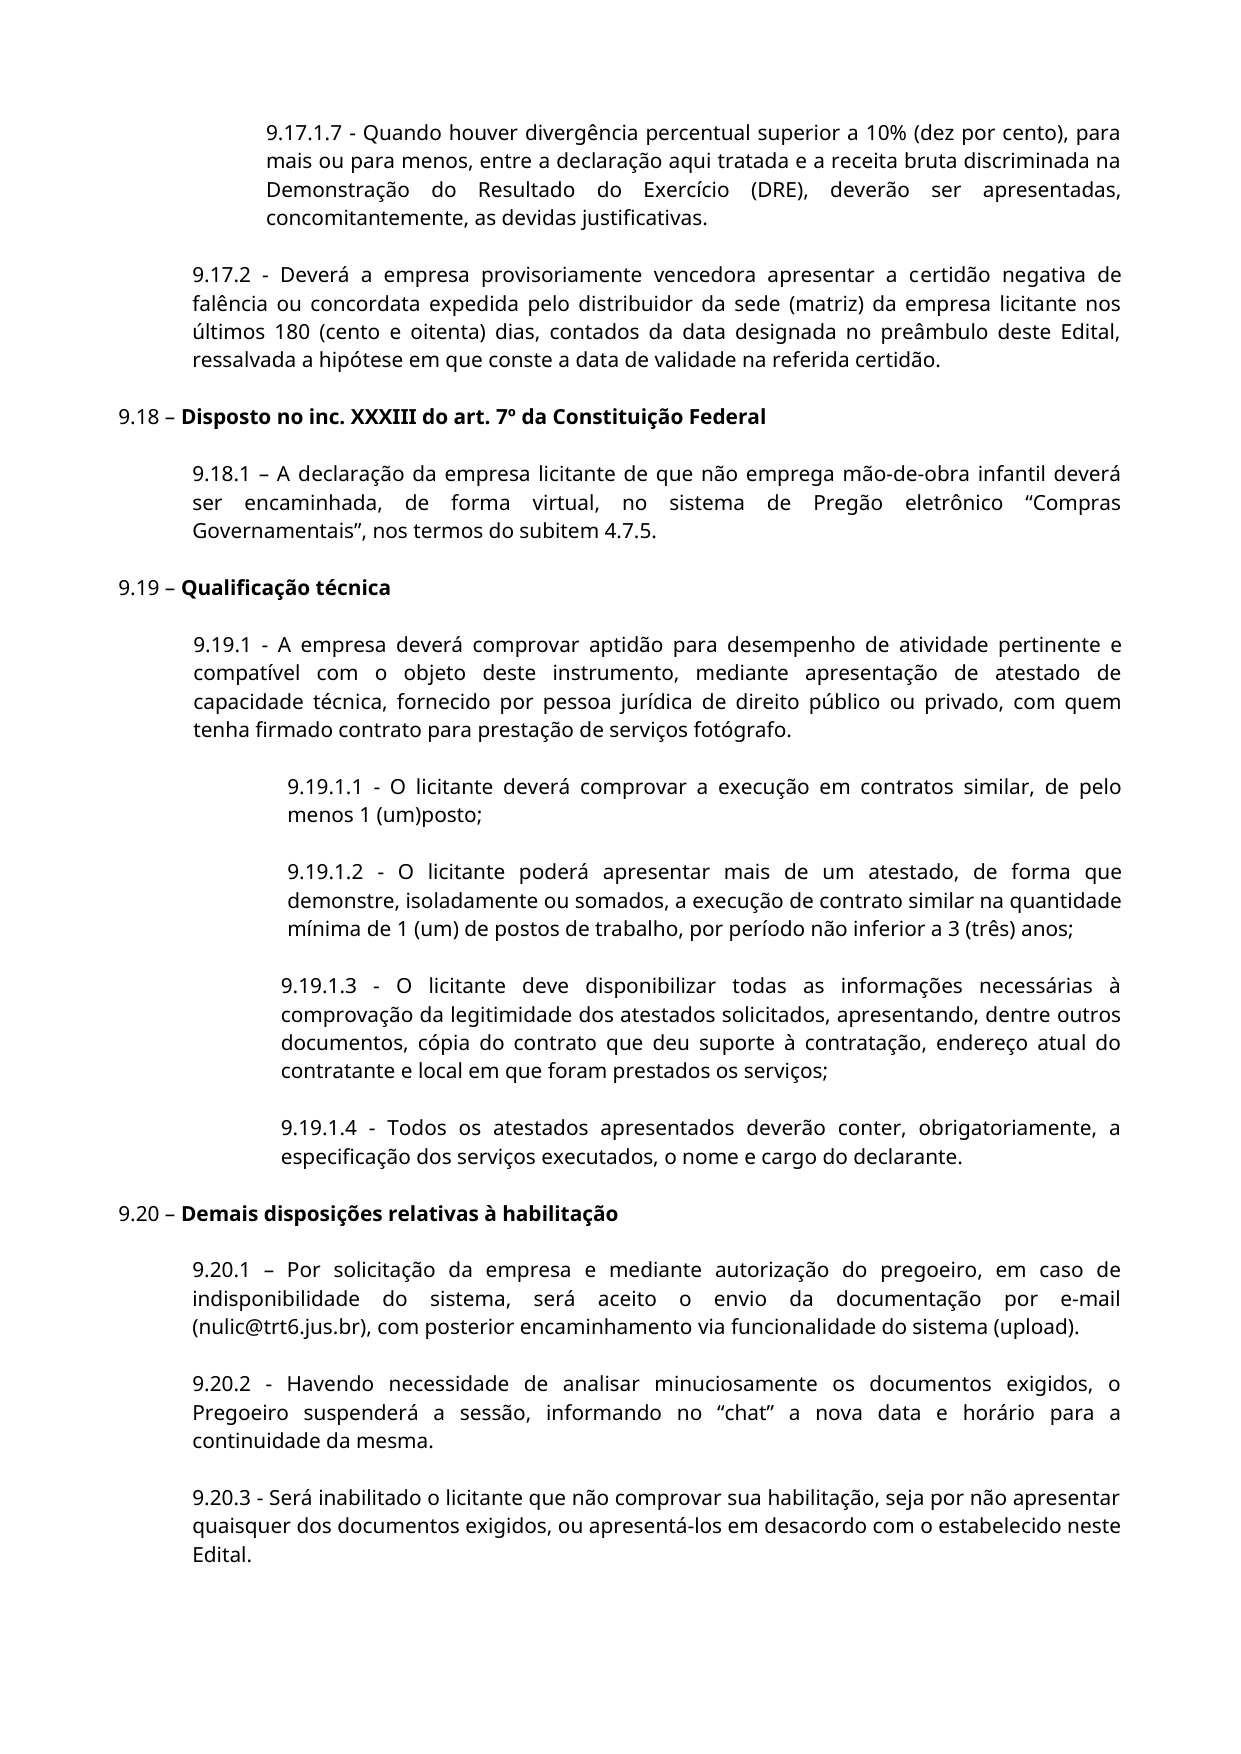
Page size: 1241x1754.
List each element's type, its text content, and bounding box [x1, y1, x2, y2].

text 9.20.3 - Será inabilitado o licitante que não comprovar sua habilitação, seja por não apresentar quaisquer dos documentos exigidos, ou apresentá-los em desacordo com o estabelecido neste Edital. [192, 1483, 1122, 1568]
text 9.19.1 - A empresa deverá comprovar aptidão para desempenho de atividade pertinente e compatível com o objeto deste instrumento, mediante apresentação de atestado de capacidade técnica, fornecido por pessoa jurídica de direito público ou privado, com quem tenha firmado contrato para prestação de serviços fotógrafo. [193, 630, 1123, 744]
text 9.17.1.7 - Quando houver divergência percentual superior a 10% (dez por cento), para mais ou para menos, entre a declaração aqui tratada e a receita bruta discriminada na Demonstração do Resultado do Exercício (DRE), deverão ser apresentadas, concomitantemente, as devidas justificativas. [266, 118, 1122, 232]
text 9.19 – Qualificação técnica [118, 573, 1122, 602]
text 9.20 – Demais disposições relativas à habilitação [118, 1199, 1122, 1227]
text 9.19.1.3 - O licitante deve disponibilizar todas as informações necessárias à comprovação da legitimidade dos atestados solicitados, apresentando, dentre outros documentos, cópia do contrato que deu suporte à contratação, endereço atual do contratante e local em que foram prestados os serviços; [281, 971, 1122, 1085]
text 9.19.1.2 - O licitante poderá apresentar mais de um atestado, de forma que demonstre, isoladamente ou somados, a execução de contrato similar na quantidade mínima de 1 (um) de postos de trabalho, por período não inferior a 3 (três) anos; [287, 857, 1123, 943]
text 9.17.2 - Deverá a empresa provisoriamente vencedora apresentar a certidão negativa de falência ou concordata expedida pelo distribuidor da sede (matriz) da empresa licitante nos últimos 180 (cento e oitenta) dias, contados da data designada no preâmbulo deste Edital, ressalvada a hipótese em que conste a data de validade na referida certidão. [192, 260, 1122, 374]
text 9.18 – Disposto no inc. XXXIII do art. 7º da Constituição Federal [118, 402, 1122, 431]
text 9.19.1.1 - O licitante deverá comprovar a execução em contratos similar, de pelo menos 1 (um)posto; [287, 772, 1123, 829]
text 9.20.1 – Por solicitação da empresa e mediante autorização do pregoeiro, em caso de indisponibilidade do sistema, será aceito o envio da documentação por e-mail (nulic@trt6.jus.br), com posterior encaminhamento via funcionalidade do sistema (upload). [192, 1256, 1122, 1341]
text 9.19.1.4 - Todos os atestados apresentados deverão conter, obrigatoriamente, a especificação dos serviços executados, o nome e cargo do declarante. [281, 1113, 1122, 1170]
text 9.18.1 – A declaração da empresa licitante de que não emprega mão-de-obra infantil deverá ser encaminhada, de forma virtual, no sistema de Pregão eletrônico “Compras Governamentais”, nos termos do subitem 4.7.5. [192, 459, 1122, 545]
text 9.20.2 - Havendo necessidade de analisar minuciosamente os documentos exigidos, o Pregoeiro suspenderá a sessão, informando no “chat” a nova data e horário para a continuidade da mesma. [192, 1369, 1122, 1455]
